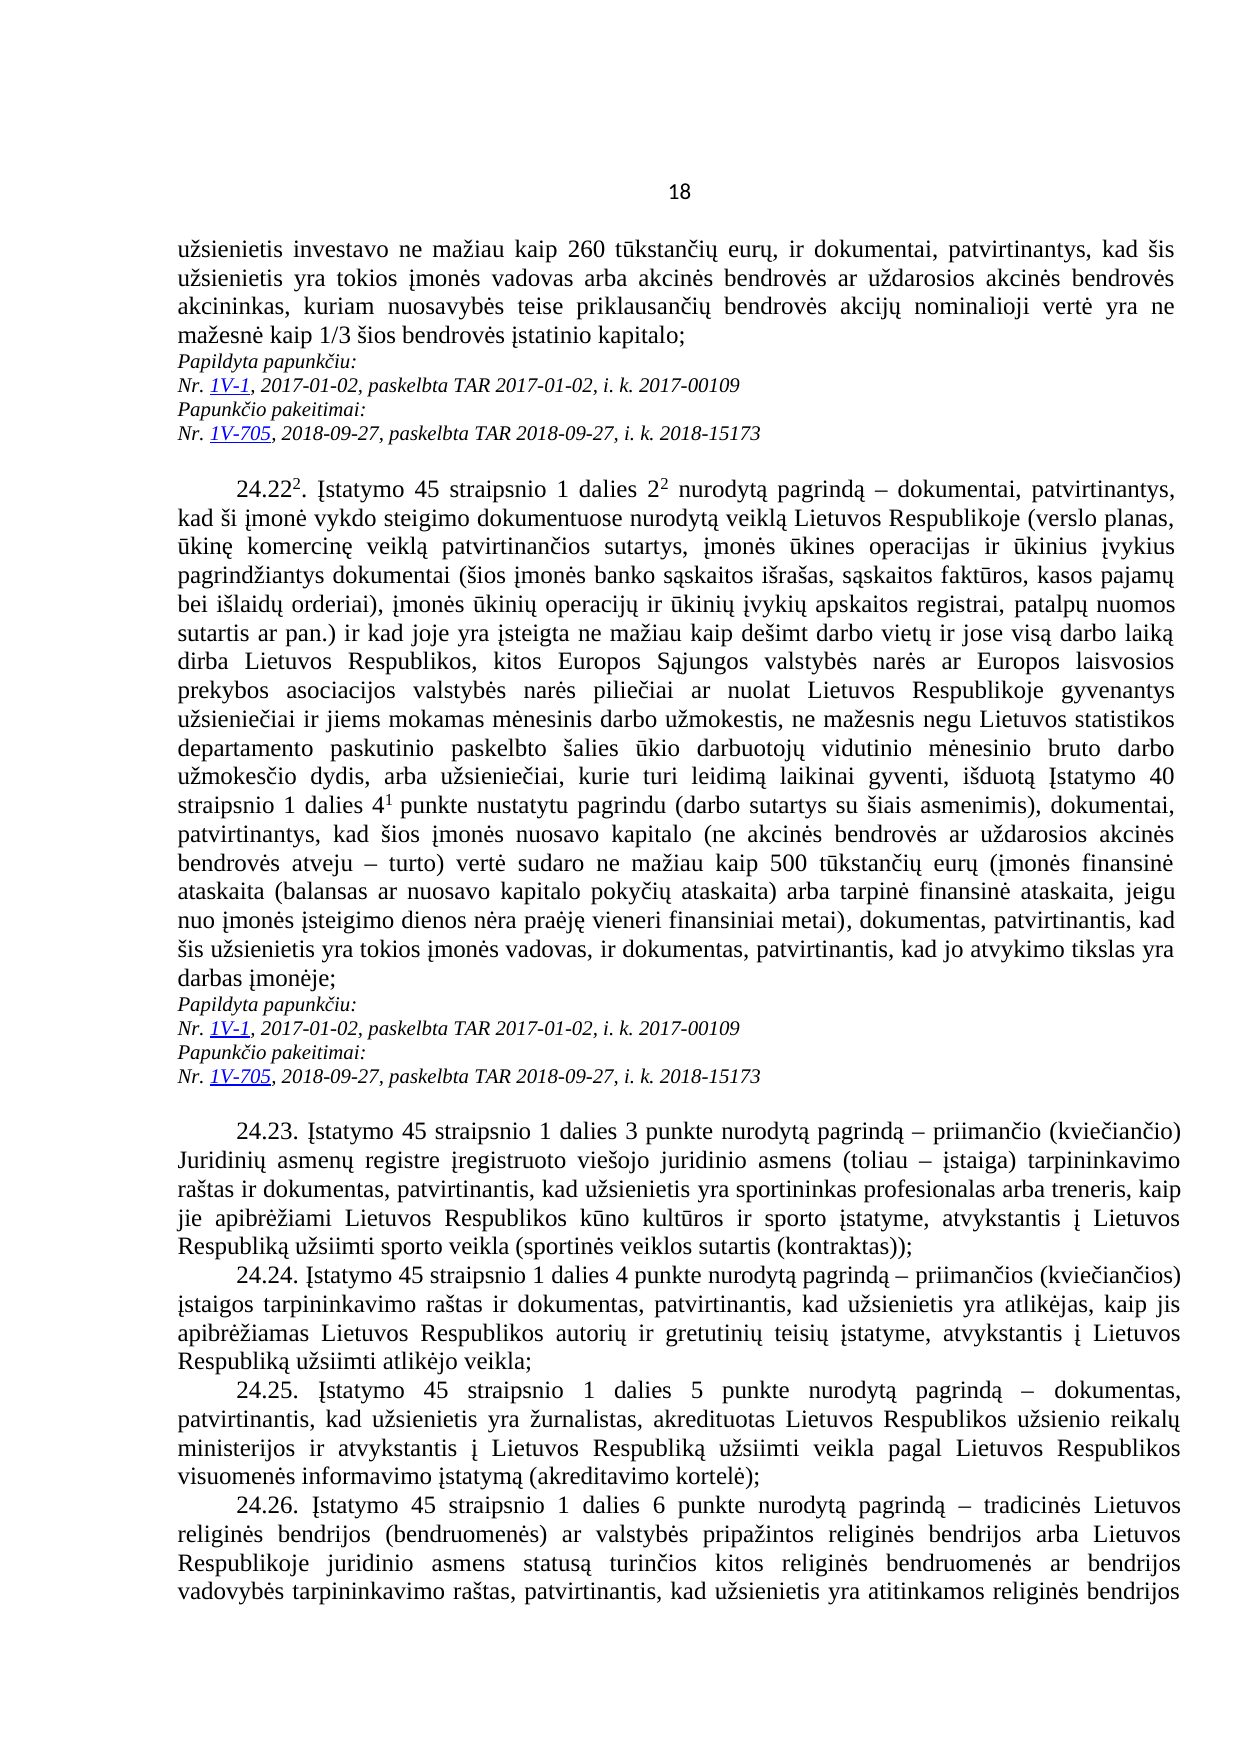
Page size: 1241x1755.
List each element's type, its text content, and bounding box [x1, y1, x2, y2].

text Nr. 1V-705, 2018-09-27, paskelbta TAR 2018-09-27, i. k. 2018-15173 [177, 1064, 1181, 1088]
text Nr. 1V-1, 2017-01-02, paskelbta TAR 2017-01-02, i. k. 2017-00109 [177, 373, 1181, 397]
text Papildyta papunkčiu: [177, 991, 1181, 1016]
text Papunkčio pakeitimai: [177, 397, 1181, 421]
text užsienietis investavo ne mažiau kaip 260 tūkstančių eurų, ir dokumentai, patvirtinantys, kad šis užsienietis yra tokios įmonės vadovas arba akcinės bendrovės ar uždarosios akcinės bendrovės akcininkas, kuriam nuosavybės teise priklausančių bendrovės akcijų nominalioji vertė yra ne mažesnė kaip 1/3 šios bendrovės įstatinio kapitalo; [177, 234, 1175, 349]
text 24.222. Įstatymo 45 straipsnio 1 dalies 22 nurodytą pagrindą – dokumentai, patvirtinantys, kad ši įmonė vykdo steigimo dokumentuose nurodytą veiklą Lietuvos Respublikoje (verslo planas, ūkinę komercinę veiklą patvirtinančios sutartys, įmonės ūkines operacijas ir ūkinius įvykius pagrindžiantys dokumentai (šios įmonės banko sąskaitos išrašas, sąskaitos faktūros, kasos pajamų bei išlaidų orderiai), įmonės ūkinių operacijų ir ūkinių įvykių apskaitos registrai, patalpų nuomos sutartis ar pan.) ir kad joje yra įsteigta ne mažiau kaip dešimt darbo vietų ir jose visą darbo laiką dirba Lietuvos Respublikos, kitos Europos Sąjungos valstybės narės ar Europos laisvosios prekybos asociacijos valstybės narės piliečiai ar nuolat Lietuvos Respublikoje gyvenantys užsieniečiai ir jiems mokamas mėnesinis darbo užmokestis, ne mažesnis negu Lietuvos statistikos departamento paskutinio paskelbto šalies ūkio darbuotojų vidutinio mėnesinio bruto darbo užmokesčio dydis, arba užsieniečiai, kurie turi leidimą laikinai gyventi, išduotą Įstatymo 40 straipsnio 1 dalies 41 punkte nustatytu pagrindu (darbo sutartys su šiais asmenimis), dokumentai, patvirtinantys, kad šios įmonės nuosavo kapitalo (ne akcinės bendrovės ar uždarosios akcinės bendrovės atveju – turto) vertė sudaro ne mažiau kaip 500 tūkstančių eurų (įmonės finansinė ataskaita (balansas ar nuosavo kapitalo pokyčių ataskaita) arba tarpinė finansinė ataskaita, jeigu nuo įmonės įsteigimo dienos nėra praėję vieneri finansiniai metai), dokumentas, patvirtinantis, kad šis užsienietis yra tokios įmonės vadovas, ir dokumentas, patvirtinantis, kad jo atvykimo tikslas yra darbas įmonėje; [177, 474, 1175, 991]
text Nr. 1V-1, 2017-01-02, paskelbta TAR 2017-01-02, i. k. 2017-00109 [177, 1016, 1181, 1039]
text 24.24. Įstatymo 45 straipsnio 1 dalies 4 punkte nurodytą pagrindą – priimančios (kviečiančios) įstaigos tarpininkavimo raštas ir dokumentas, patvirtinantis, kad užsienietis yra atlikėjas, kaip jis apibrėžiamas Lietuvos Respublikos autorių ir gretutinių teisių įstatyme, atvykstantis į Lietuvos Respubliką užsiimti atlikėjo veikla; [177, 1260, 1181, 1375]
text 24.25. Įstatymo 45 straipsnio 1 dalies 5 punkte nurodytą pagrindą – dokumentas, patvirtinantis, kad užsienietis yra žurnalistas, akredituotas Lietuvos Respublikos užsienio reikalų ministerijos ir atvykstantis į Lietuvos Respubliką užsiimti veikla pagal Lietuvos Respublikos visuomenės informavimo įstatymą (akreditavimo kortelė); [177, 1375, 1181, 1490]
text Nr. 1V-705, 2018-09-27, paskelbta TAR 2018-09-27, i. k. 2018-15173 [177, 421, 1181, 445]
text 24.23. Įstatymo 45 straipsnio 1 dalies 3 punkte nurodytą pagrindą – priimančio (kviečiančio) Juridinių asmenų registre įregistruoto viešojo juridinio asmens (toliau – įstaiga) tarpininkavimo raštas ir dokumentas, patvirtinantis, kad užsienietis yra sportininkas profesionalas arba treneris, kaip jie apibrėžiami Lietuvos Respublikos kūno kultūros ir sporto įstatyme, atvykstantis į Lietuvos Respubliką užsiimti sporto veikla (sportinės veiklos sutartis (kontraktas)); [177, 1116, 1181, 1260]
text Papildyta papunkčiu: [177, 349, 1181, 373]
text Papunkčio pakeitimai: [177, 1039, 1181, 1064]
text 24.26. Įstatymo 45 straipsnio 1 dalies 6 punkte nurodytą pagrindą – tradicinės Lietuvos religinės bendrijos (bendruomenės) ar valstybės pripažintos religinės bendrijos arba Lietuvos Respublikoje juridinio asmens statusą turinčios kitos religinės bendruomenės ar bendrijos vadovybės tarpininkavimo raštas, patvirtinantis, kad užsienietis yra atitinkamos religinės bendrijos [177, 1490, 1181, 1605]
